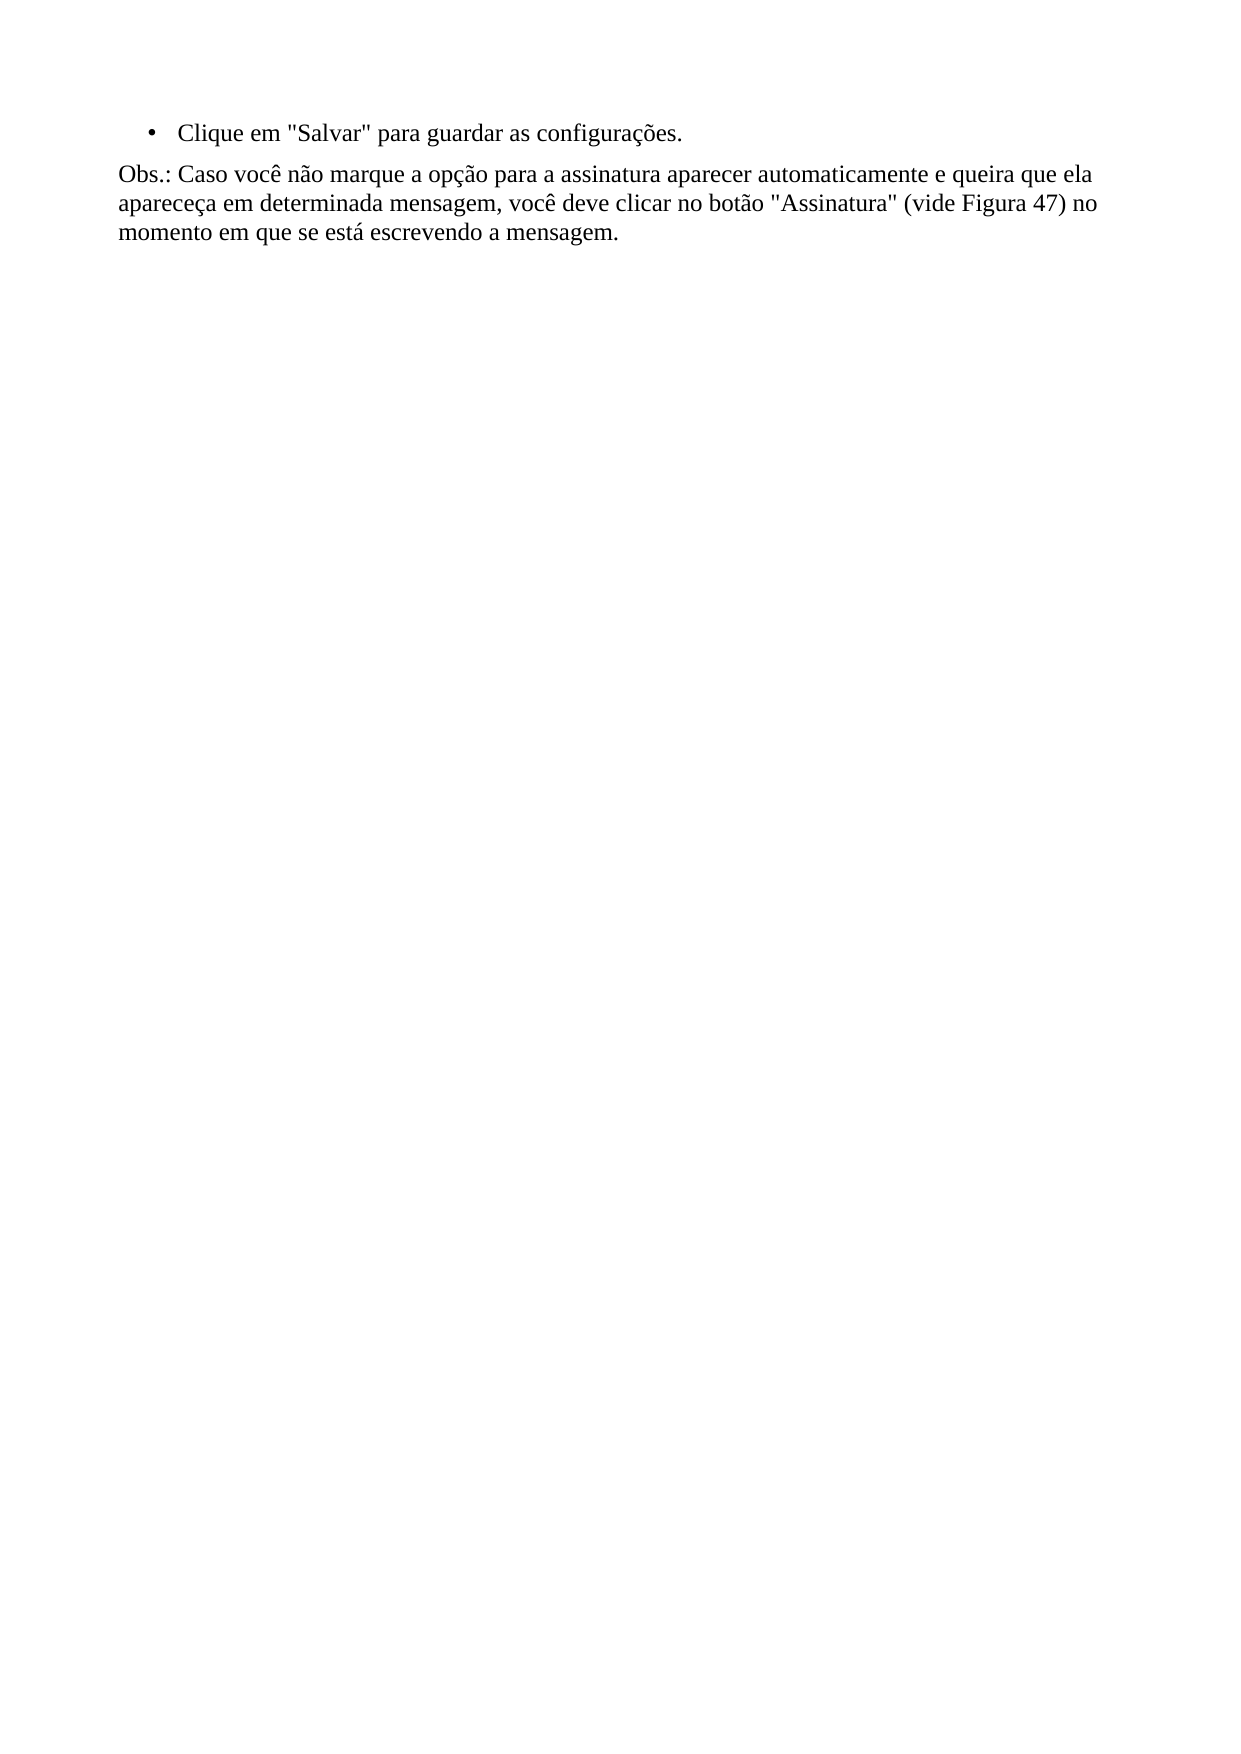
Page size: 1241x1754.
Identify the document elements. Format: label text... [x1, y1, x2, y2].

list Clique em "Salvar" para guardar as configurações. [148, 118, 1122, 147]
text Obs.: Caso você não marque a opção para a assinatura aparecer automaticamente e queira que ela apareceça em determinada mensagem, você deve clicar no botão "Assinatura" (vide Figura 47) no momento em que se está escrevendo a mensagem. [118, 159, 1122, 246]
